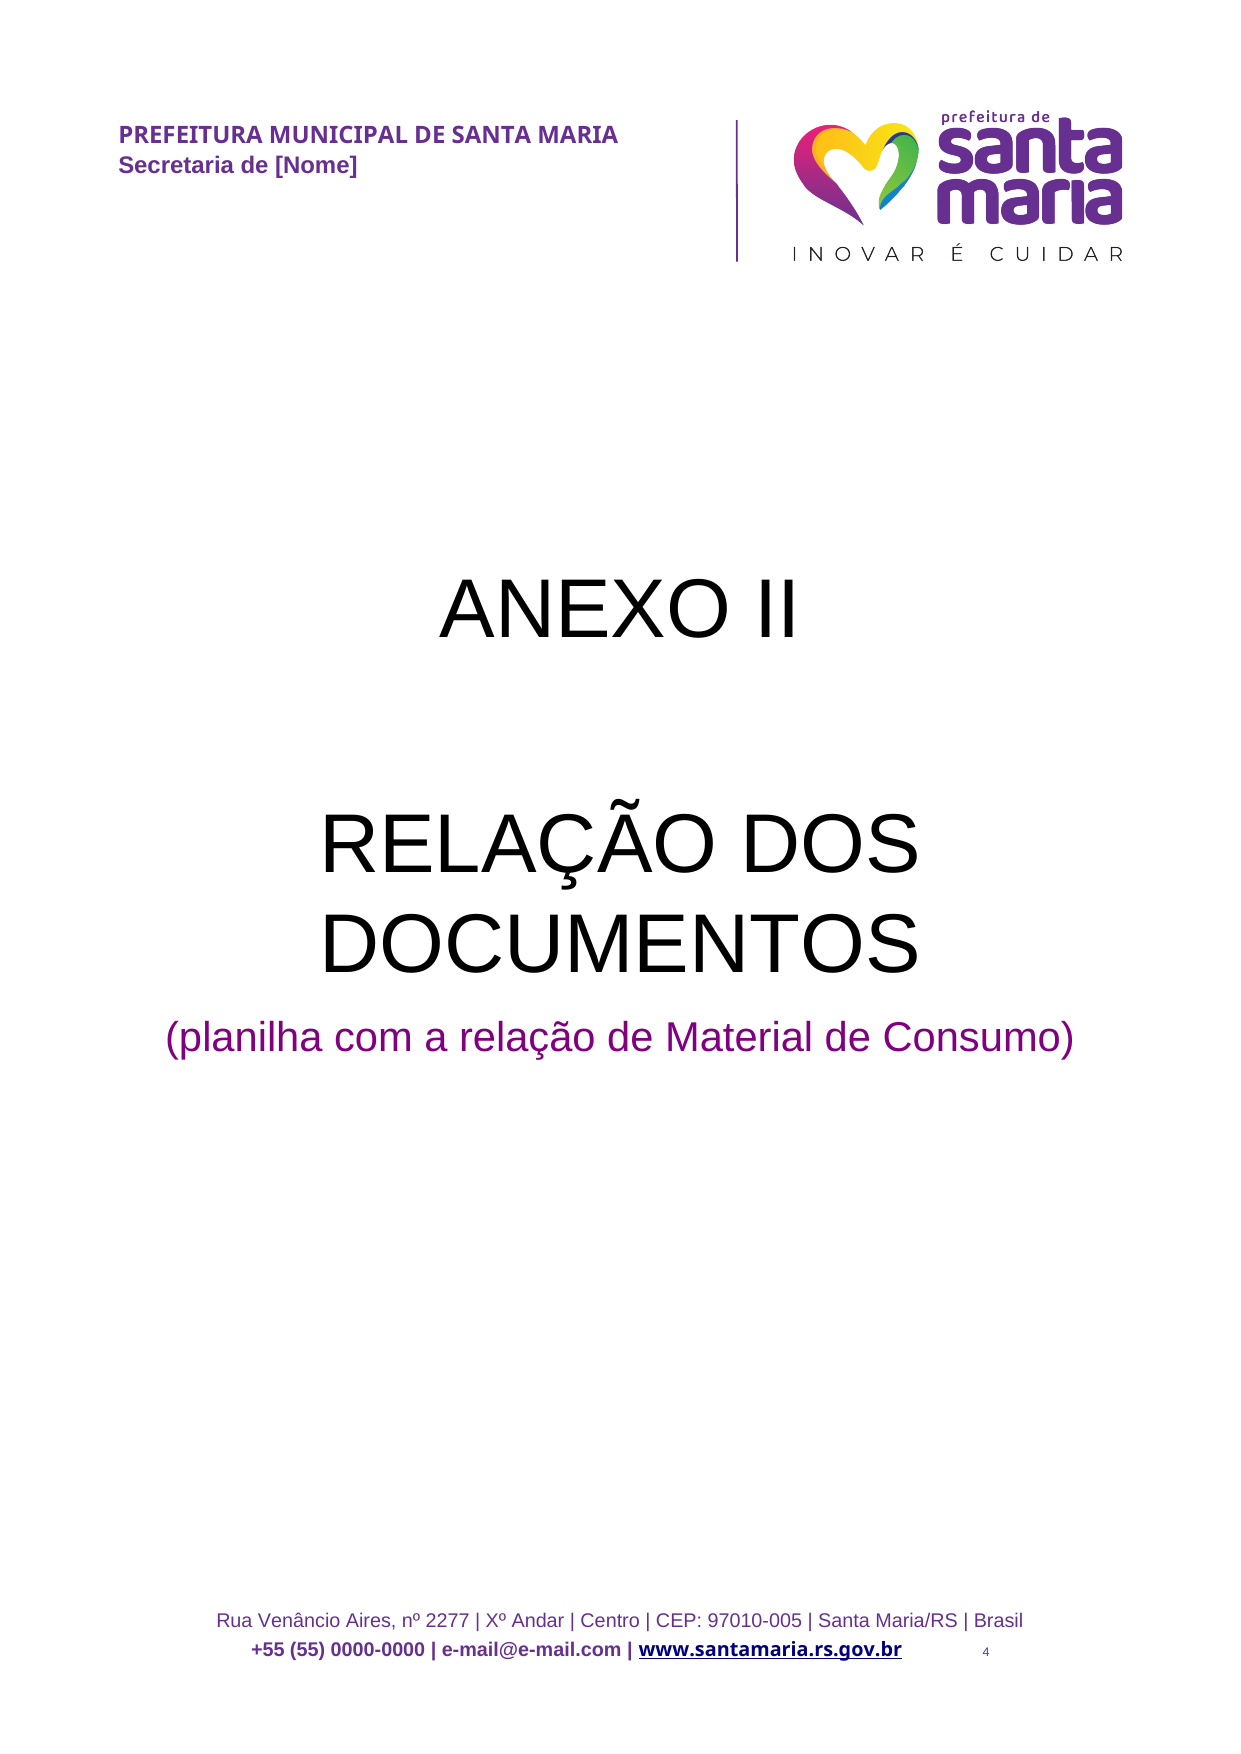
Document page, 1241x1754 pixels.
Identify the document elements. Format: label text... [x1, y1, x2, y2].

subtitle RELAÇÃO DOS DOCUMENTOS [118, 794, 1122, 990]
subtitle ANEXO II [118, 559, 1122, 655]
subtitle (planilha com a relação de Material de Consumo) [118, 1012, 1122, 1060]
picture [793, 110, 1123, 261]
